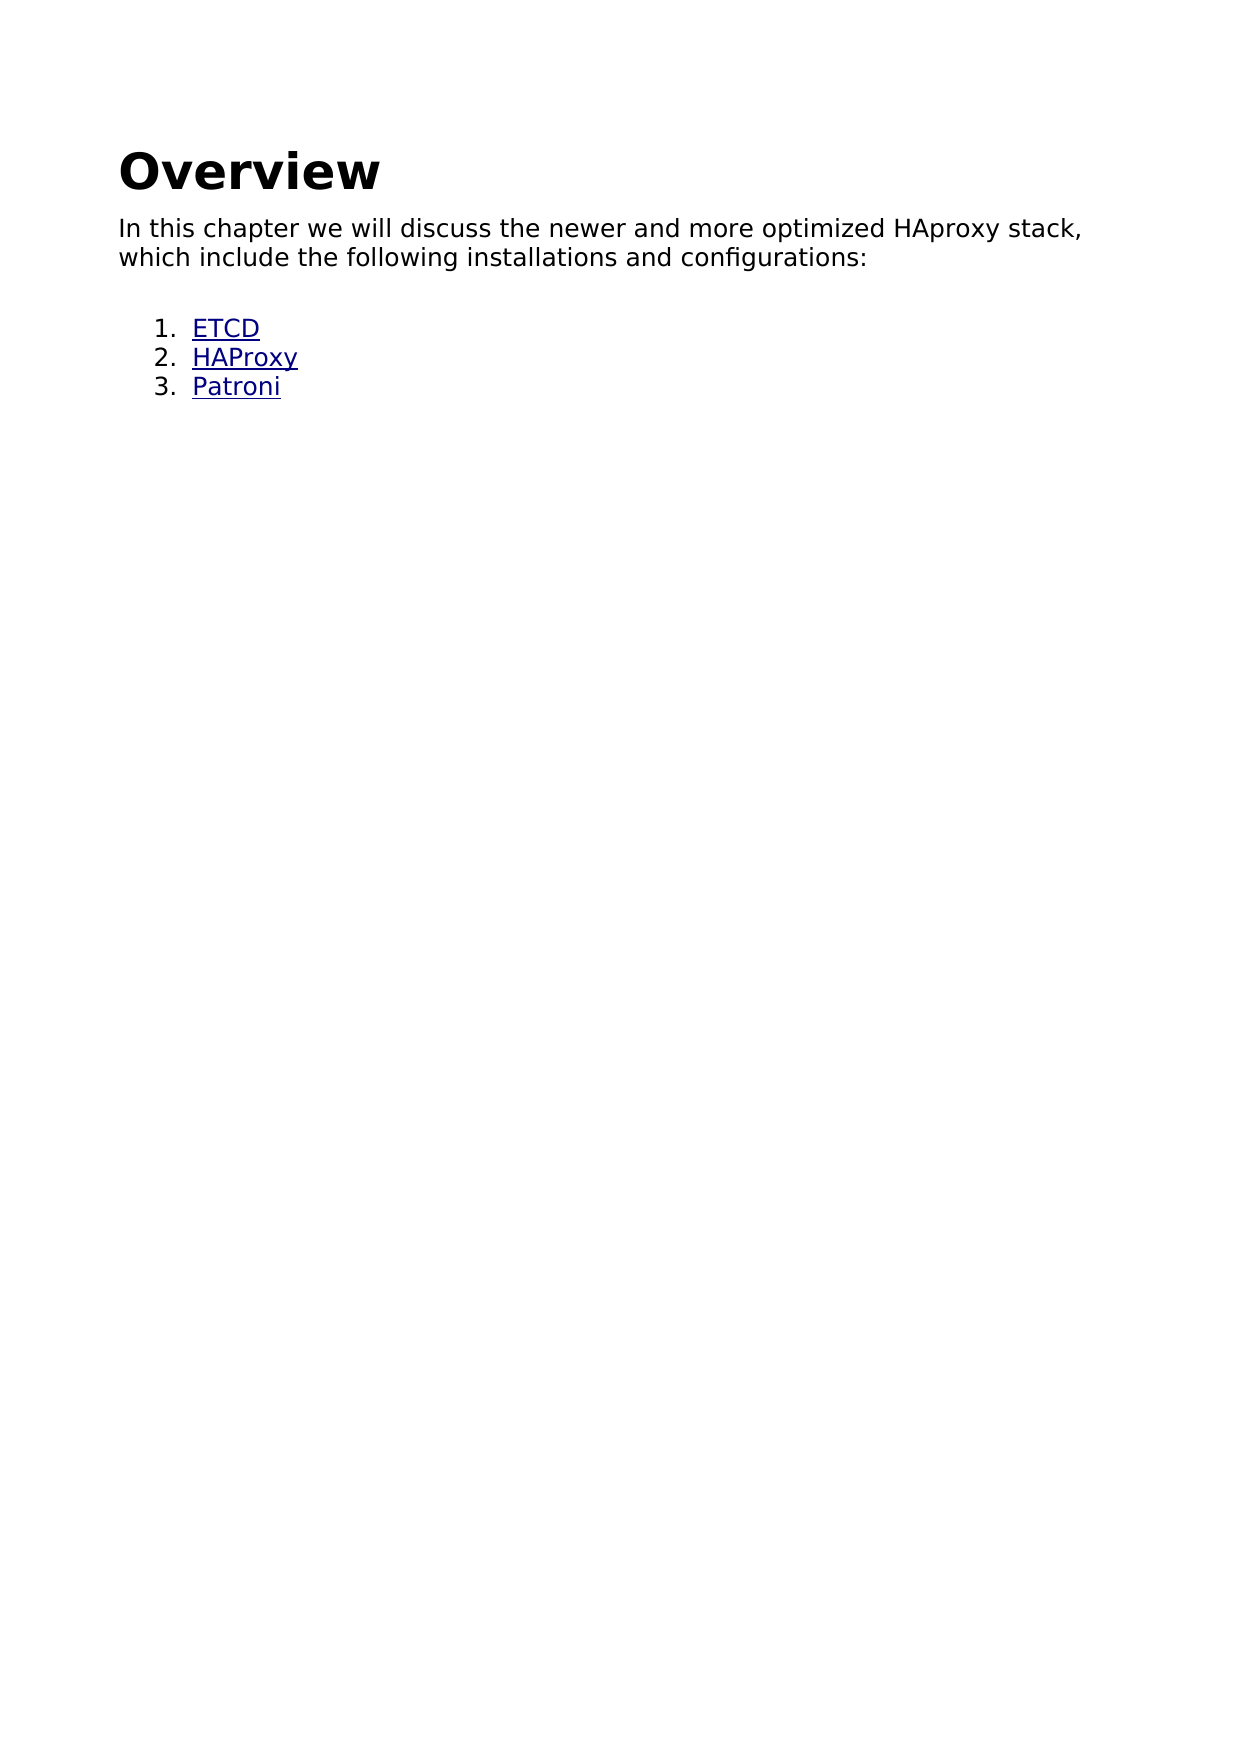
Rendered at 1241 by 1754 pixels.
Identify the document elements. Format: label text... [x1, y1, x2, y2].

list Patroni [177, 372, 1122, 402]
subtitle Overview [118, 143, 1122, 201]
text In this chapter we will discuss the newer and more optimized HAproxy stack, which include the following installations and configurations: [118, 214, 1122, 272]
list ETCD [177, 314, 1122, 343]
list HAProxy [177, 343, 1122, 372]
